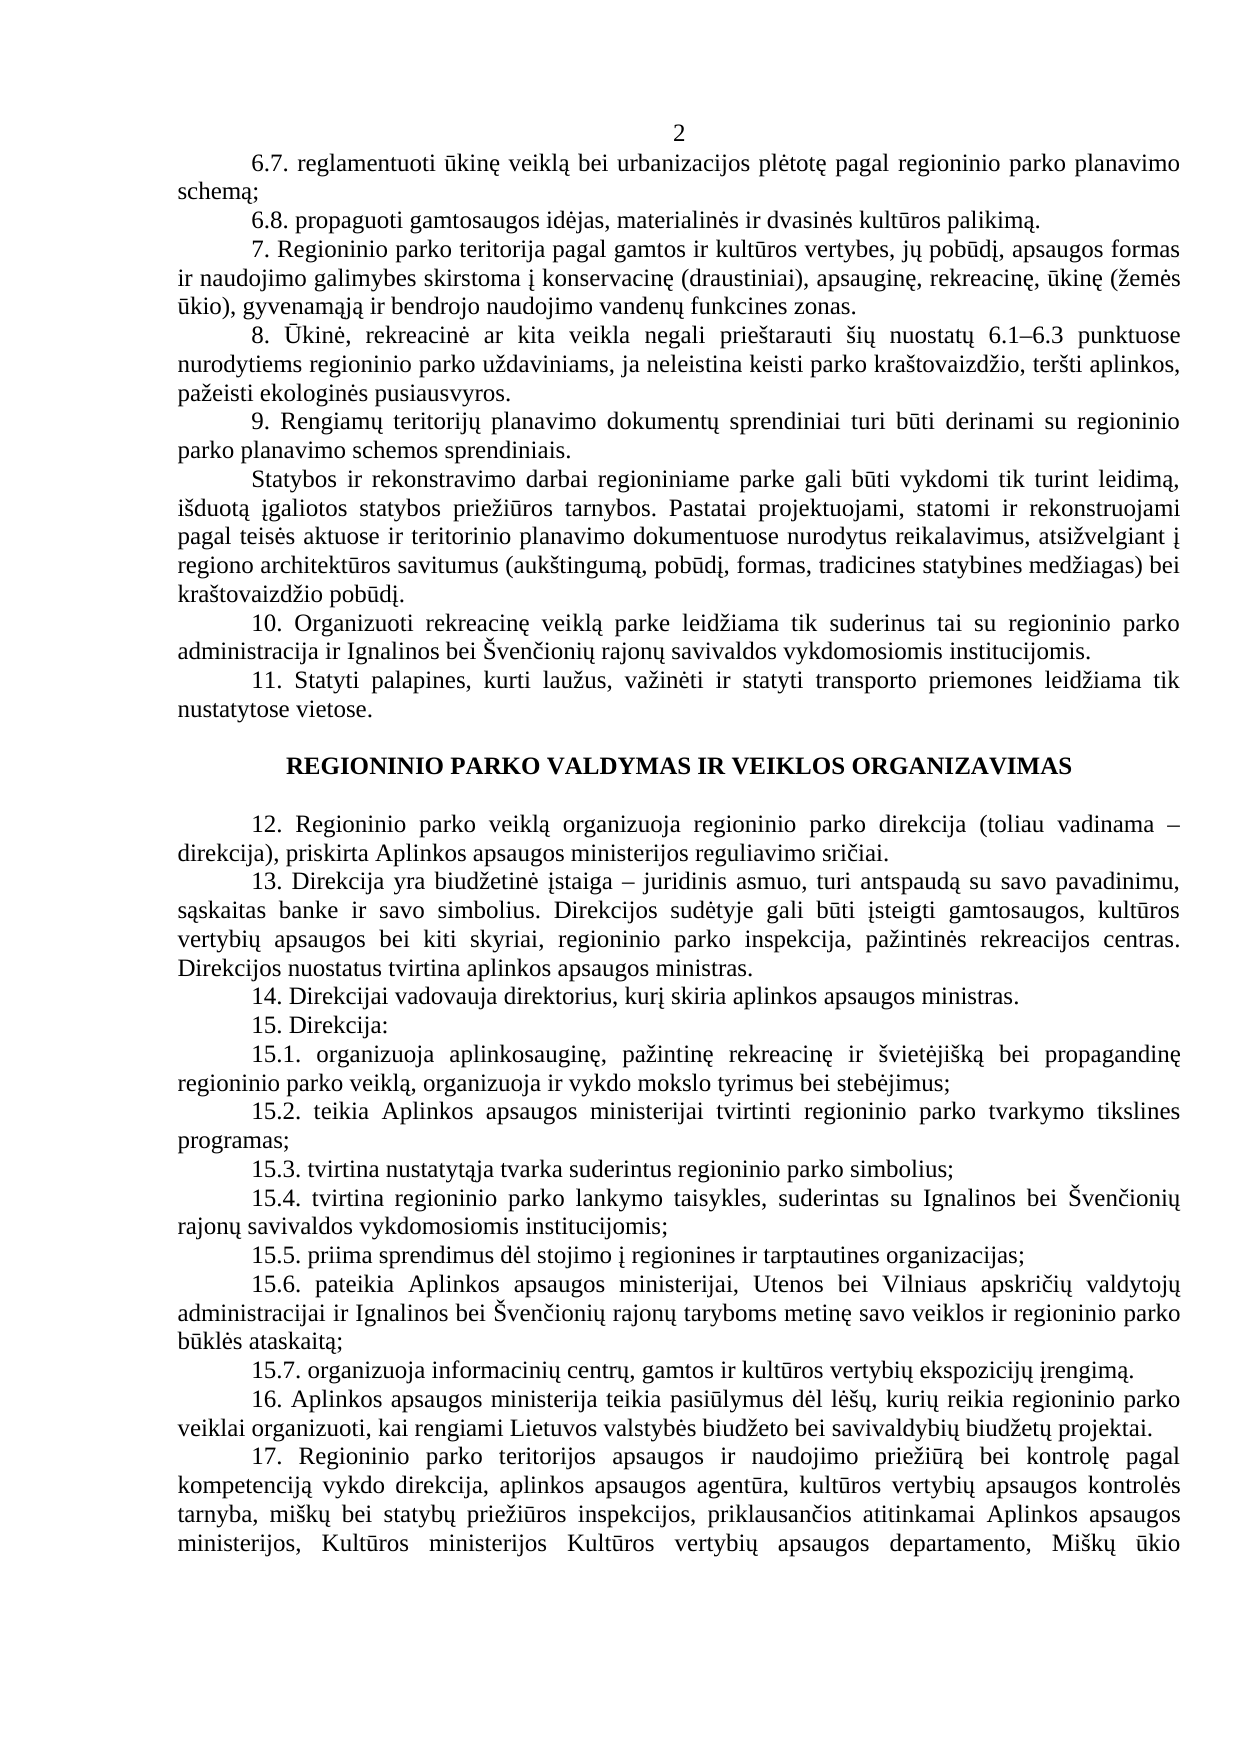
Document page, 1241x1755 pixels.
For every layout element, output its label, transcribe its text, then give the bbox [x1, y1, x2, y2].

text 7. Regioninio parko teritorija pagal gamtos ir kultūros vertybes, jų pobūdį, apsaugos formas ir naudojimo galimybes skirstoma į konservacinę (draustiniai), apsauginę, rekreacinę, ūkinę (žemės ūkio), gyvenamąją ir bendrojo naudojimo vandenų funkcines zonas. [177, 234, 1181, 320]
text 15. Direkcija: [177, 1010, 1181, 1039]
text 9. Rengiamų teritorijų planavimo dokumentų sprendiniai turi būti derinami su regioninio parko planavimo schemos sprendiniais. [177, 406, 1181, 464]
text 17. Regioninio parko teritorijos apsaugos ir naudojimo priežiūrą bei kontrolę pagal kompetenciją vykdo direkcija, aplinkos apsaugos agentūra, kultūros vertybių apsaugos kontrolės tarnyba, miškų bei statybų priežiūros inspekcijos, priklausančios atitinkamai Aplinkos apsaugos ministerijos, Kultūros ministerijos Kultūros vertybių apsaugos departamento, Miškų ūkio [177, 1441, 1181, 1556]
text 14. Direkcijai vadovauja direktorius, kurį skiria aplinkos apsaugos ministras. [177, 981, 1181, 1010]
text 11. Statyti palapines, kurti laužus, važinėti ir statyti transporto priemones leidžiama tik nustatytose vietose. [177, 665, 1181, 723]
text 15.2. teikia Aplinkos apsaugos ministerijai tvirtinti regioninio parko tvarkymo tikslines programas; [177, 1096, 1181, 1154]
text 13. Direkcija yra biudžetinė įstaiga – juridinis asmuo, turi antspaudą su savo pavadinimu, sąskaitas banke ir savo simbolius. Direkcijos sudėtyje gali būti įsteigti gamtosaugos, kultūros vertybių apsaugos bei kiti skyriai, regioninio parko inspekcija, pažintinės rekreacijos centras. Direkcijos nuostatus tvirtina aplinkos apsaugos ministras. [177, 866, 1181, 981]
text 15.7. organizuoja informacinių centrų, gamtos ir kultūros vertybių ekspozicijų įrengimą. [177, 1355, 1181, 1384]
text 15.1. organizuoja aplinkosauginę, pažintinę rekreacinę ir švietėjišką bei propagandinę regioninio parko veiklą, organizuoja ir vykdo mokslo tyrimus bei stebėjimus; [177, 1039, 1181, 1096]
text Statybos ir rekonstravimo darbai regioniniame parke gali būti vykdomi tik turint leidimą, išduotą įgaliotos statybos priežiūros tarnybos. Pastatai projektuojami, statomi ir rekonstruojami pagal teisės aktuose ir teritorinio planavimo dokumentuose nurodytus reikalavimus, atsižvelgiant į regiono architektūros savitumus (aukštingumą, pobūdį, formas, tradicines statybines medžiagas) bei kraštovaizdžio pobūdį. [177, 464, 1181, 608]
text 15.5. priima sprendimus dėl stojimo į regionines ir tarptautines organizacijas; [177, 1240, 1181, 1269]
text 10. Organizuoti rekreacinę veiklą parke leidžiama tik suderinus tai su regioninio parko administracija ir Ignalinos bei Švenčionių rajonų savivaldos vykdomosiomis institucijomis. [177, 608, 1181, 665]
text 16. Aplinkos apsaugos ministerija teikia pasiūlymus dėl lėšų, kurių reikia regioninio parko veiklai organizuoti, kai rengiami Lietuvos valstybės biudžeto bei savivaldybių biudžetų projektai. [177, 1384, 1181, 1441]
text 15.3. tvirtina nustatytąja tvarka suderintus regioninio parko simbolius; [177, 1154, 1181, 1183]
text 15.6. pateikia Aplinkos apsaugos ministerijai, Utenos bei Vilniaus apskričių valdytojų administracijai ir Ignalinos bei Švenčionių rajonų taryboms metinę savo veiklos ir regioninio parko būklės ataskaitą; [177, 1269, 1181, 1355]
text 6.7. reglamentuoti ūkinę veiklą bei urbanizacijos plėtotę pagal regioninio parko planavimo schemą; [177, 148, 1181, 205]
text 6.8. propaguoti gamtosaugos idėjas, materialinės ir dvasinės kultūros palikimą. [177, 205, 1181, 234]
text 12. Regioninio parko veiklą organizuoja regioninio parko direkcija (toliau vadinama – direkcija), priskirta Aplinkos apsaugos ministerijos reguliavimo sričiai. [177, 809, 1181, 866]
text 15.4. tvirtina regioninio parko lankymo taisykles, suderintas su Ignalinos bei Švenčionių rajonų savivaldos vykdomosiomis institucijomis; [177, 1183, 1181, 1240]
text 8. Ūkinė, rekreacinė ar kita veikla negali prieštarauti šių nuostatų 6.1–6.3 punktuose nurodytiems regioninio parko uždaviniams, ja neleistina keisti parko kraštovaizdžio, teršti aplinkos, pažeisti ekologinės pusiausvyros. [177, 320, 1181, 406]
text Regioninio parko valdymas ir veiklos organizavimas [177, 751, 1181, 780]
